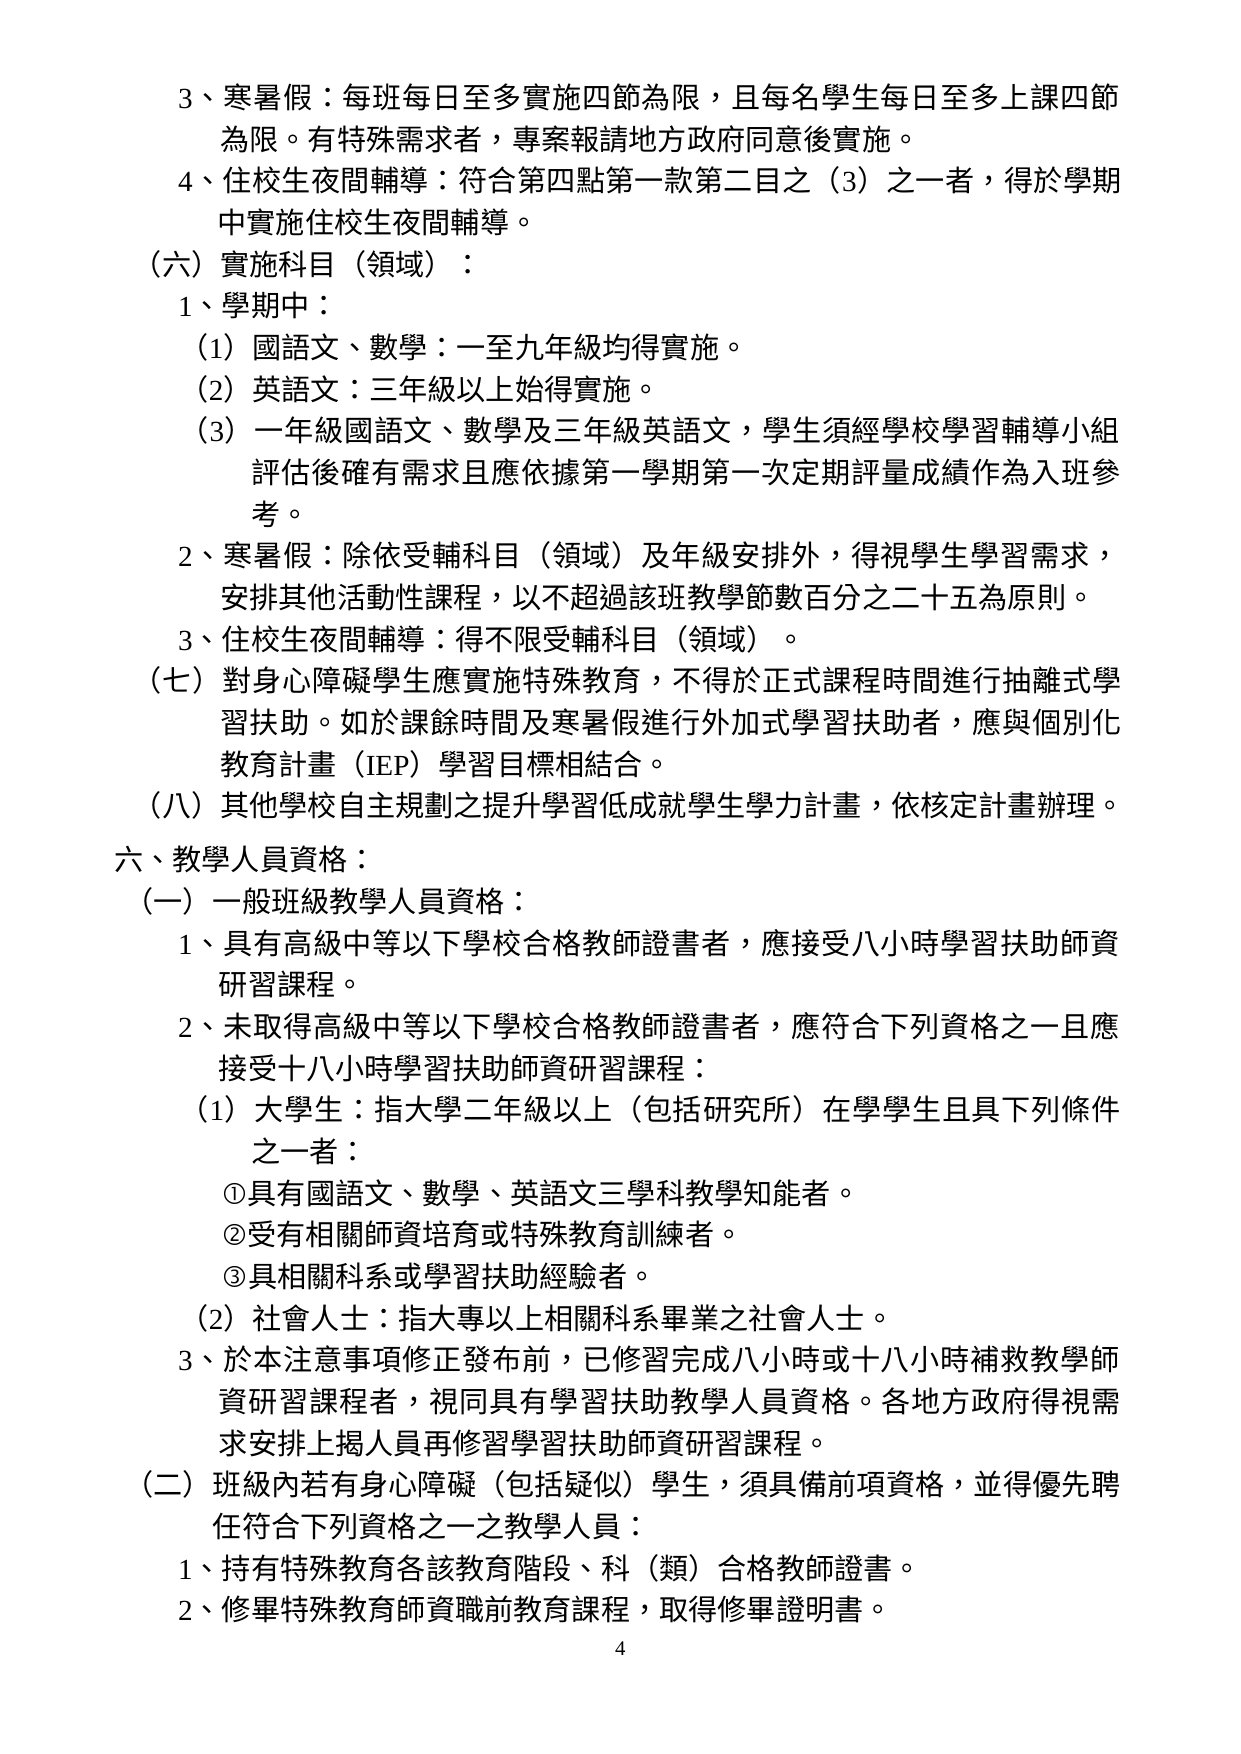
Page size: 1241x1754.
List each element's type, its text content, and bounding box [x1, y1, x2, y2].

text 1、學期中： [178, 283, 1122, 325]
text 具相關科系或學習扶助經驗者。 [221, 1254, 1122, 1296]
text （1）大學生：指大學二年級以上（包括研究所）在學學生且具下列條件之一者： [179, 1087, 1122, 1171]
text （六）實施科目（領域）： [133, 242, 1122, 283]
text （2）社會人士：指大專以上相關科系畢業之社會人士。 [179, 1296, 1122, 1337]
text 受有相關師資培育或特殊教育訓練者。 [221, 1212, 1122, 1254]
text 2、未取得高級中等以下學校合格教師證書者，應符合下列資格之一且應接受十八小時學習扶助師資研習課程： [178, 1004, 1122, 1087]
text 1、具有高級中等以下學校合格教師證書者，應接受八小時學習扶助師資研習課程。 [178, 921, 1122, 1004]
text （2）英語文：三年級以上始得實施。 [179, 367, 1122, 408]
text （八）其他學校自主規劃之提升學習低成就學生學力計畫，依核定計畫辦理。 [133, 783, 1122, 825]
text 1、持有特殊教育各該教育階段、科（類）合格教師證書。 [178, 1546, 1122, 1587]
text 具有國語文、數學、英語文三學科教學知能者。 [221, 1171, 1122, 1212]
text （1）國語文、數學：一至九年級均得實施。 [179, 325, 1122, 367]
text 2、寒暑假：除依受輔科目（領域）及年級安排外，得視學生學習需求，安排其他活動性課程，以不超過該班教學節數百分之二十五為原則。 [178, 533, 1122, 617]
text 2、修畢特殊教育師資職前教育課程，取得修畢證明書。 [178, 1587, 1122, 1629]
list 一般班級教學人員資格： [124, 879, 1122, 921]
text 3、寒暑假：每班每日至多實施四節為限，且每名學生每日至多上課四節為限。有特殊需求者，專案報請地方政府同意後實施。 [178, 75, 1122, 158]
text （七）對身心障礙學生應實施特殊教育，不得於正式課程時間進行抽離式學習扶助。如於課餘時間及寒暑假進行外加式學習扶助者，應與個別化教育計畫（IEP）學習目標相結合。 [133, 658, 1122, 783]
text 3、住校生夜間輔導：得不限受輔科目（領域）。 [178, 617, 1122, 658]
list 班級內若有身心障礙（包括疑似）學生，須具備前項資格，並得優先聘任符合下列資格之一之教學人員： [124, 1462, 1122, 1546]
text 3、於本注意事項修正發布前，已修習完成八小時或十八小時補救教學師資研習課程者，視同具有學習扶助教學人員資格。各地方政府得視需求安排上揭人員再修習學習扶助師資研習課程。 [178, 1337, 1122, 1462]
text 六、教學人員資格： [114, 837, 1122, 879]
text 4、住校生夜間輔導：符合第四點第一款第二目之（3）之一者，得於學期中實施住校生夜間輔導。 [178, 158, 1122, 242]
text （3）一年級國語文、數學及三年級英語文，學生須經學校學習輔導小組評估後確有需求且應依據第一學期第一次定期評量成績作為入班參考。 [179, 408, 1122, 533]
